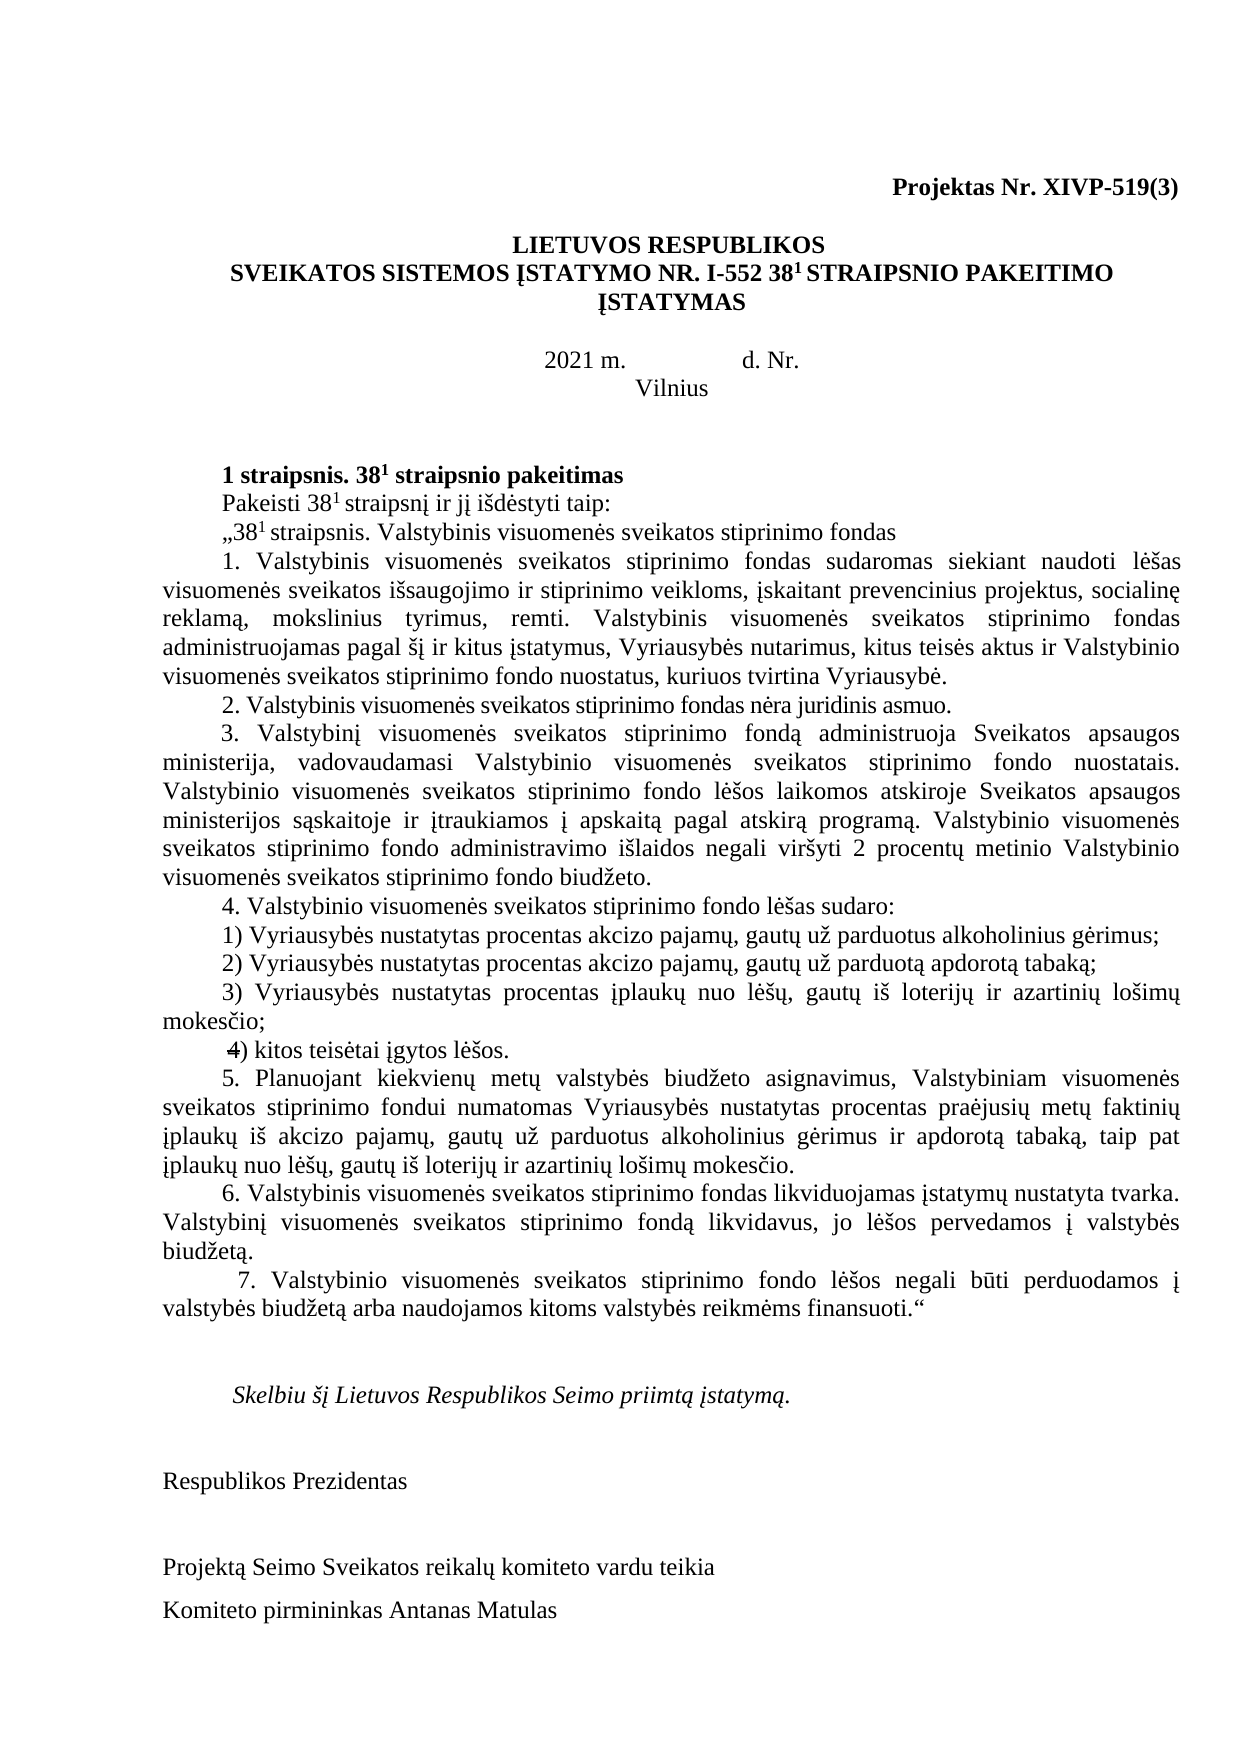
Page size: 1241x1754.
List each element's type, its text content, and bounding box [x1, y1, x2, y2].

text LIETUVOS RESPUBLIKOS [162, 230, 1181, 258]
text 5. Planuojant kiekvienų metų valstybės biudžeto asignavimus, Valstybiniam visuomenės sveikatos stiprinimo fondui numatomas Vyriausybės nustatytas procentas praėjusių metų faktinių įplaukų iš akcizo pajamų, gautų už parduotus alkoholinius gėrimus ir apdorotą tabaką, taip pat įplaukų nuo lėšų, gautų iš loterijų ir azartinių lošimų mokesčio. [162, 1063, 1181, 1178]
text „381 straipsnis. Valstybinis visuomenės sveikatos stiprinimo fondas [162, 517, 1181, 546]
text Projektą Seimo Sveikatos reikalų komiteto vardu teikia [162, 1552, 1181, 1581]
text 1) Vyriausybės nustatytas procentas akcizo pajamų, gautų už parduotus alkoholinius gėrimus; [162, 920, 1181, 948]
text 3. Valstybinį visuomenės sveikatos stiprinimo fondą administruoja Sveikatos apsaugos ministerija, vadovaudamasi Valstybinio visuomenės sveikatos stiprinimo fondo nuostatais. Valstybinio visuomenės sveikatos stiprinimo fondo lėšos laikomos atskiroje Sveikatos apsaugos ministerijos sąskaitoje ir įtraukiamos į apskaitą pagal atskirą programą. Valstybinio visuomenės sveikatos stiprinimo fondo administravimo išlaidos negali viršyti 2 procentų metinio Valstybinio visuomenės sveikatos stiprinimo fondo biudžeto. [162, 718, 1181, 891]
text SVEIKATOS SISTEMOS ĮSTATYMO NR. I-552 381 STRAIPSNIO PAKEITIMO ĮSTATYMAS [162, 258, 1181, 316]
text Skelbiu šį Lietuvos Respublikos Seimo priimtą įstatymą. [162, 1380, 1181, 1408]
text 3) Vyriausybės nustatytas procentas įplaukų nuo lėšų, gautų iš loterijų ir azartinių lošimų mokesčio; [162, 977, 1181, 1035]
text 1. Valstybinis visuomenės sveikatos stiprinimo fondas sudaromas siekiant naudoti lėšas visuomenės sveikatos išsaugojimo ir stiprinimo veikloms, įskaitant prevencinius projektus, socialinę reklamą, mokslinius tyrimus, remti. Valstybinis visuomenės sveikatos stiprinimo fondas administruojamas pagal šį ir kitus įstatymus, Vyriausybės nutarimus, kitus teisės aktus ir Valstybinio visuomenės sveikatos stiprinimo fondo nuostatus, kuriuos tvirtina Vyriausybė. [162, 546, 1181, 690]
text 1 straipsnis. 381 straipsnio pakeitimas [222, 460, 1181, 488]
text 7. Valstybinio visuomenės sveikatos stiprinimo fondo lėšos negali būti perduodamos į valstybės biudžetą arba naudojamos kitoms valstybės reikmėms finansuoti.“ [162, 1265, 1181, 1322]
text 2) Vyriausybės nustatytas procentas akcizo pajamų, gautų už parduotą apdorotą tabaką; [162, 948, 1181, 977]
text Respublikos Prezidentas [162, 1466, 1181, 1495]
text 4. Valstybinio visuomenės sveikatos stiprinimo fondo lėšas sudaro: [162, 891, 1181, 920]
text Projektas Nr. XIVP-519(3) [162, 172, 1181, 201]
text Pakeisti 381 straipsnį ir jį išdėstyti taip: [162, 488, 1181, 517]
text 6. Valstybinis visuomenės sveikatos stiprinimo fondas likviduojamas įstatymų nustatyta tvarka. Valstybinį visuomenės sveikatos stiprinimo fondą likvidavus, jo lėšos pervedamos į valstybės biudžetą. [162, 1178, 1181, 1265]
text 2021 m. d. Nr. [162, 345, 1181, 373]
text Komiteto pirmininkas Antanas Matulas [162, 1595, 1181, 1624]
text 2. Valstybinis visuomenės sveikatos stiprinimo fondas nėra juridinis asmuo. [162, 690, 1181, 718]
text Vilnius [162, 373, 1181, 402]
text 4) kitos teisėtai įgytos lėšos. [162, 1035, 1181, 1063]
